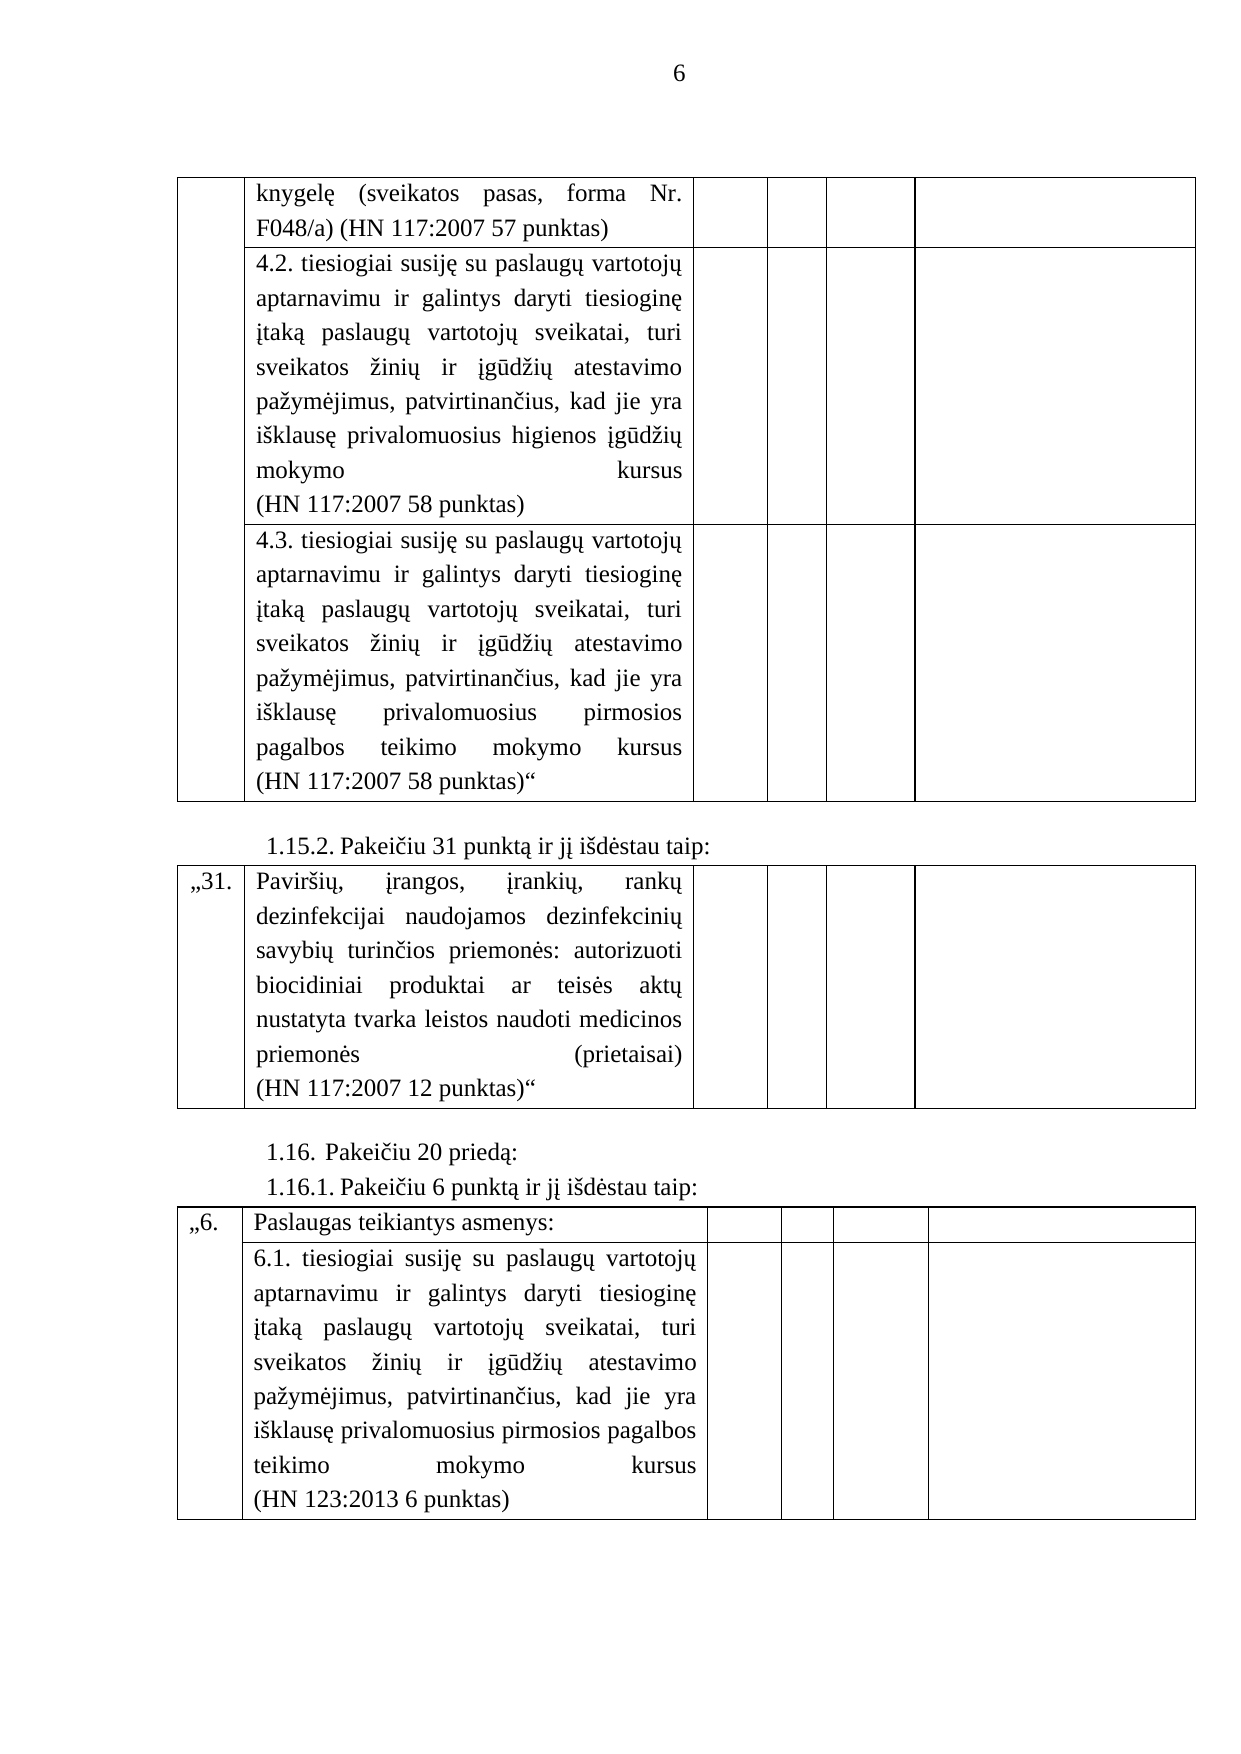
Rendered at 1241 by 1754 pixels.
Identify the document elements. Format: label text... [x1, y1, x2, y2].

table_cell knygelę (sveikatos pasas, forma Nr. F048/a) (HN 117:2007 57 punktas) [245, 178, 693, 247]
table_header [768, 866, 826, 1108]
table_header [694, 866, 767, 1108]
table_cell [694, 178, 767, 247]
table_cell [768, 178, 826, 247]
table_header Paslaugas teikiantys asmenys: [243, 1208, 707, 1242]
table_header [178, 178, 244, 801]
table_cell 4.3. tiesiogiai susiję su paslaugų vartotojų aptarnavimu ir galintys daryti tiesioginę įtaką paslaugų vartotojų sveikatai, turi sveikatos žinių ir įgūdžių atestavimo pažymėjimus, patvirtinančius, kad jie yra išklausę privalomuosius pirmosios pagalbos teikimo mokymo kursus (HN 117:2007 58 punktas)“ [245, 525, 693, 801]
table_cell [916, 248, 1195, 524]
text 1.16.1. Pakeičiu 6 punktą ir jį išdėstau taip: [266, 1172, 1181, 1201]
table_cell [827, 525, 914, 801]
table_header [916, 866, 1195, 1108]
table_header „31. [178, 866, 244, 1108]
table_cell 4.2. tiesiogiai susiję su paslaugų vartotojų aptarnavimu ir galintys daryti tiesioginę įtaką paslaugų vartotojų sveikatai, turi sveikatos žinių ir įgūdžių atestavimo pažymėjimus, patvirtinančius, kad jie yra išklausę privalomuosius higienos įgūdžių mokymo kursus (HN 117:2007 58 punktas) [245, 248, 693, 524]
table_cell 6.1. tiesiogiai susiję su paslaugų vartotojų aptarnavimu ir galintys daryti tiesioginę įtaką paslaugų vartotojų sveikatai, turi sveikatos žinių ir įgūdžių atestavimo pažymėjimus, patvirtinančius, kad jie yra išklausę privalomuosius pirmosios pagalbos teikimo mokymo kursus (HN 123:2013 6 punktas) [243, 1243, 707, 1519]
table_cell [782, 1243, 833, 1519]
table_header [782, 1208, 833, 1242]
table_header „6. [178, 1208, 242, 1519]
table_cell [694, 525, 767, 801]
table_header Paviršių, įrangos, įrankių, rankų dezinfekcijai naudojamos dezinfekcinių savybių turinčios priemonės: autorizuoti biocidiniai produktai ar teisės aktų nustatyta tvarka leistos naudoti medicinos priemonės (prietaisai) (HN 117:2007 12 punktas)“ [245, 866, 693, 1108]
table_cell [834, 1243, 928, 1519]
table_header [929, 1208, 1195, 1242]
table_header [834, 1208, 928, 1242]
text 1.16. Pakeičiu 20 priedą: [177, 1137, 1181, 1166]
table_cell [768, 525, 826, 801]
table_cell [916, 178, 1195, 247]
table_cell [929, 1243, 1195, 1519]
table_cell [708, 1243, 781, 1519]
table_cell [694, 248, 767, 524]
table_cell [827, 248, 914, 524]
table_cell [827, 178, 914, 247]
text 1.15.2. Pakeičiu 31 punktą ir jį išdėstau taip: [266, 831, 1181, 859]
table_cell [768, 248, 826, 524]
table_header [708, 1208, 781, 1242]
table_cell [916, 525, 1195, 801]
table_header [827, 866, 914, 1108]
